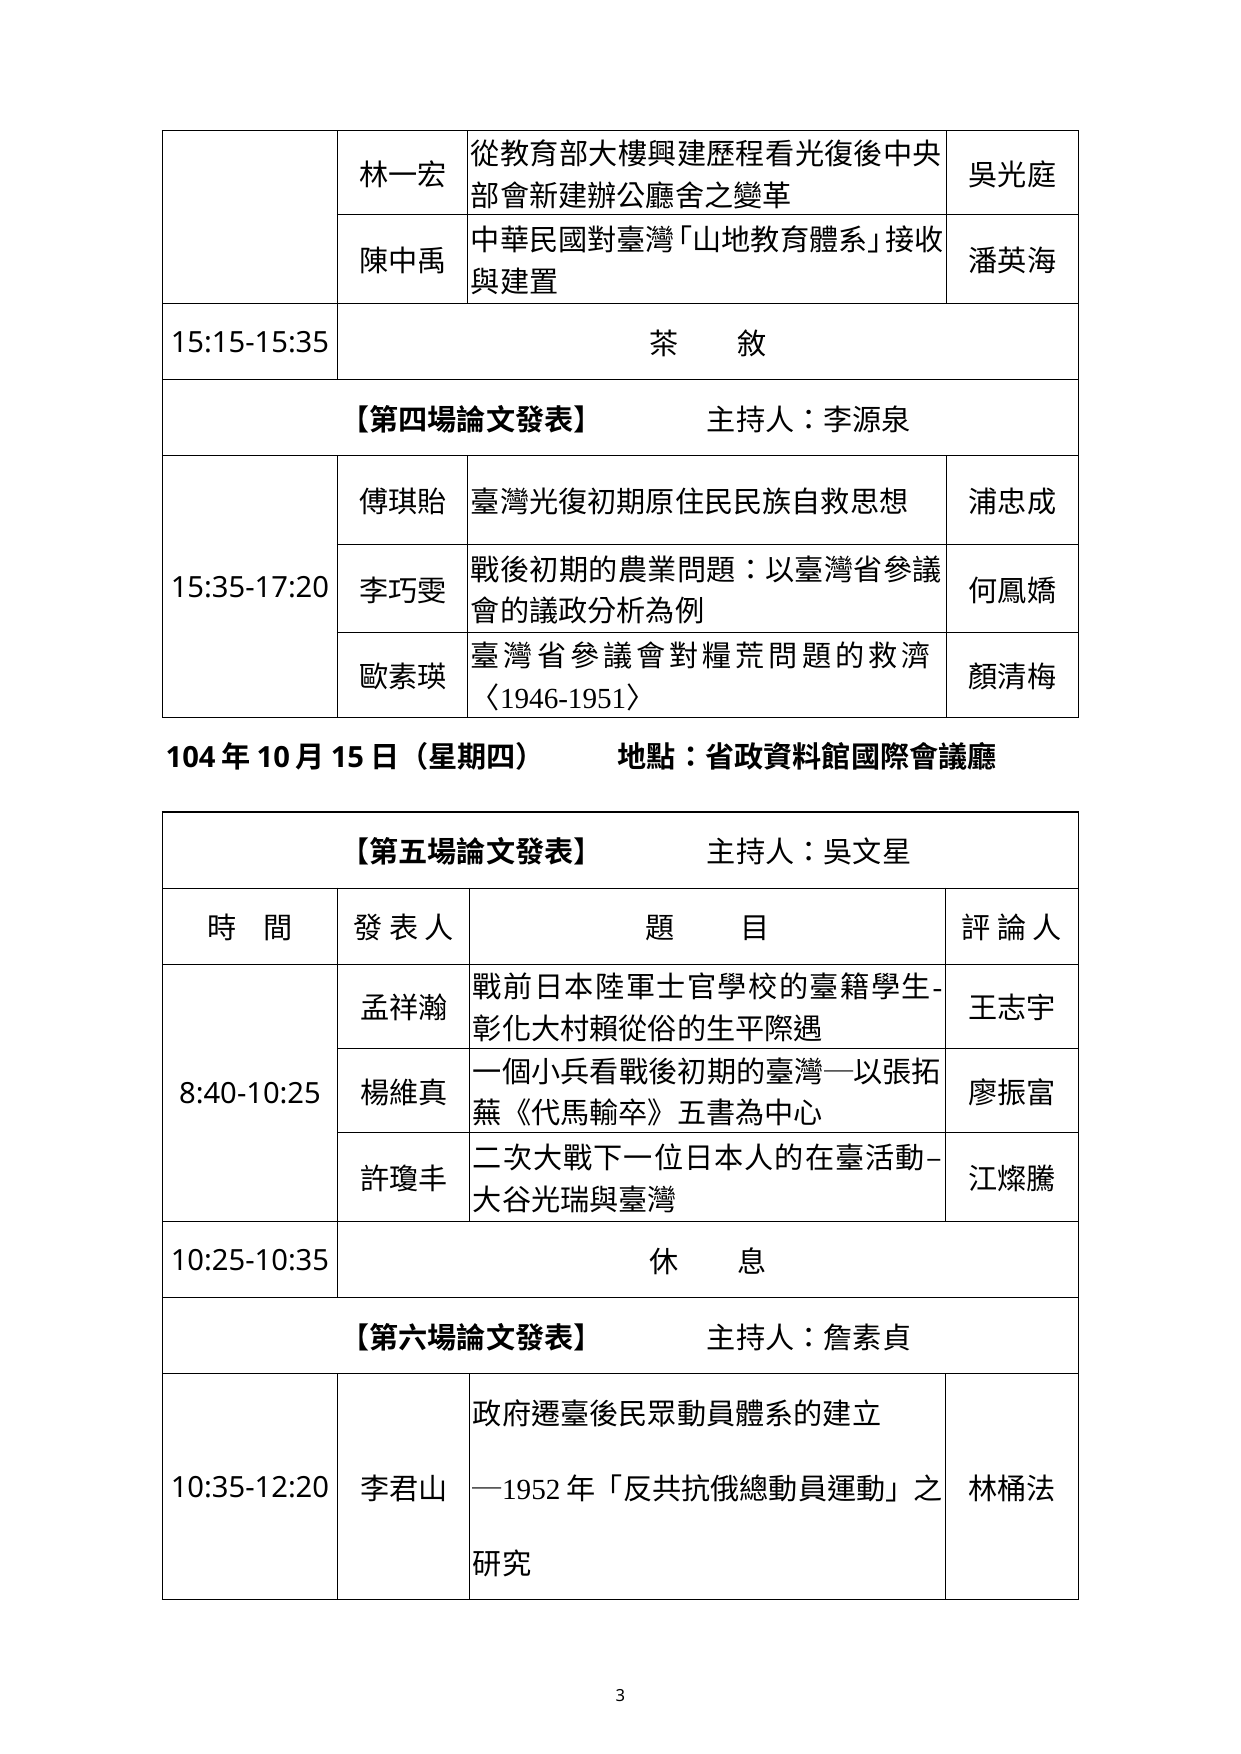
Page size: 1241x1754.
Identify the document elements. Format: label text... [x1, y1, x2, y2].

table_cell 8:40-10:25 [163, 965, 337, 1221]
table_cell 發 表 人 [338, 889, 469, 963]
table_cell 15:15-15:35 [163, 304, 337, 379]
table_cell 戰後初期的農業問題：以臺灣省參議會的議政分析為例 [468, 545, 946, 632]
table_cell 潘英海 [947, 215, 1078, 303]
table_cell 李君山 [338, 1374, 469, 1599]
table_cell 10:25-10:35 [163, 1222, 337, 1297]
table_cell 江燦騰 [946, 1133, 1078, 1221]
table_cell 傅琪貽 [338, 456, 467, 544]
table_cell 題 目 [470, 889, 945, 963]
table_cell [163, 131, 337, 303]
table_cell 10:35-12:20 [163, 1374, 337, 1599]
table_cell 浦忠成 [947, 456, 1078, 544]
table_cell 15:35-17:20 [163, 456, 337, 717]
table_cell 廖振富 [946, 1049, 1078, 1132]
table_cell 歐素瑛 [338, 633, 467, 717]
table_cell 二次大戰下一位日本人的在臺活動–大谷光瑞與臺灣 [470, 1133, 945, 1221]
table_cell 【第六場論文發表】 主持人：詹素貞 [163, 1298, 1078, 1373]
table_cell 戰前日本陸軍士官學校的臺籍學生-彰化大村賴從俗的生平際遇 [470, 965, 945, 1048]
table_cell 許瓊丰 [338, 1133, 469, 1221]
table_cell 顏清梅 [947, 633, 1078, 717]
table_cell 吳光庭 [947, 131, 1078, 214]
table_cell 茶 敘 [338, 304, 1078, 379]
table_cell 評 論 人 [946, 889, 1078, 963]
table_cell 休 息 [338, 1222, 1078, 1297]
table_cell 林一宏 [338, 131, 467, 214]
table_cell 孟祥瀚 [338, 965, 469, 1048]
table_cell 林桶法 [946, 1374, 1078, 1599]
table_cell 臺灣省參議會對糧荒問題的救濟〈1946-1951〉 [468, 633, 946, 717]
table_cell 中華民國對臺灣「山地教育體系」接收與建置 [468, 215, 946, 303]
table_cell 李巧雯 [338, 545, 467, 632]
text 104年10月15日（星期四） 地點：省政資料館國際會議廳 [165, 718, 1075, 793]
table_cell 王志宇 [946, 965, 1078, 1048]
table_cell 【第四場論文發表】 主持人：李源泉 [163, 380, 1078, 455]
table_cell 何鳳嬌 [947, 545, 1078, 632]
table_cell 臺灣光復初期原住民民族自救思想 [468, 456, 946, 544]
table_cell 政府遷臺後民眾動員體系的建立─1952年「反共抗俄總動員運動」之研究 [470, 1374, 945, 1599]
table_cell 從教育部大樓興建歷程看光復後中央部會新建辦公廳舍之變革 [468, 131, 946, 214]
table_cell 陳中禹 [338, 215, 467, 303]
table_header 【第五場論文發表】 主持人：吳文星 [163, 813, 1078, 887]
table_cell 時 間 [163, 889, 337, 963]
table_cell 一個小兵看戰後初期的臺灣─以張拓蕪《代馬輸卒》五書為中心 [470, 1049, 945, 1132]
table_cell 楊維真 [338, 1049, 469, 1132]
